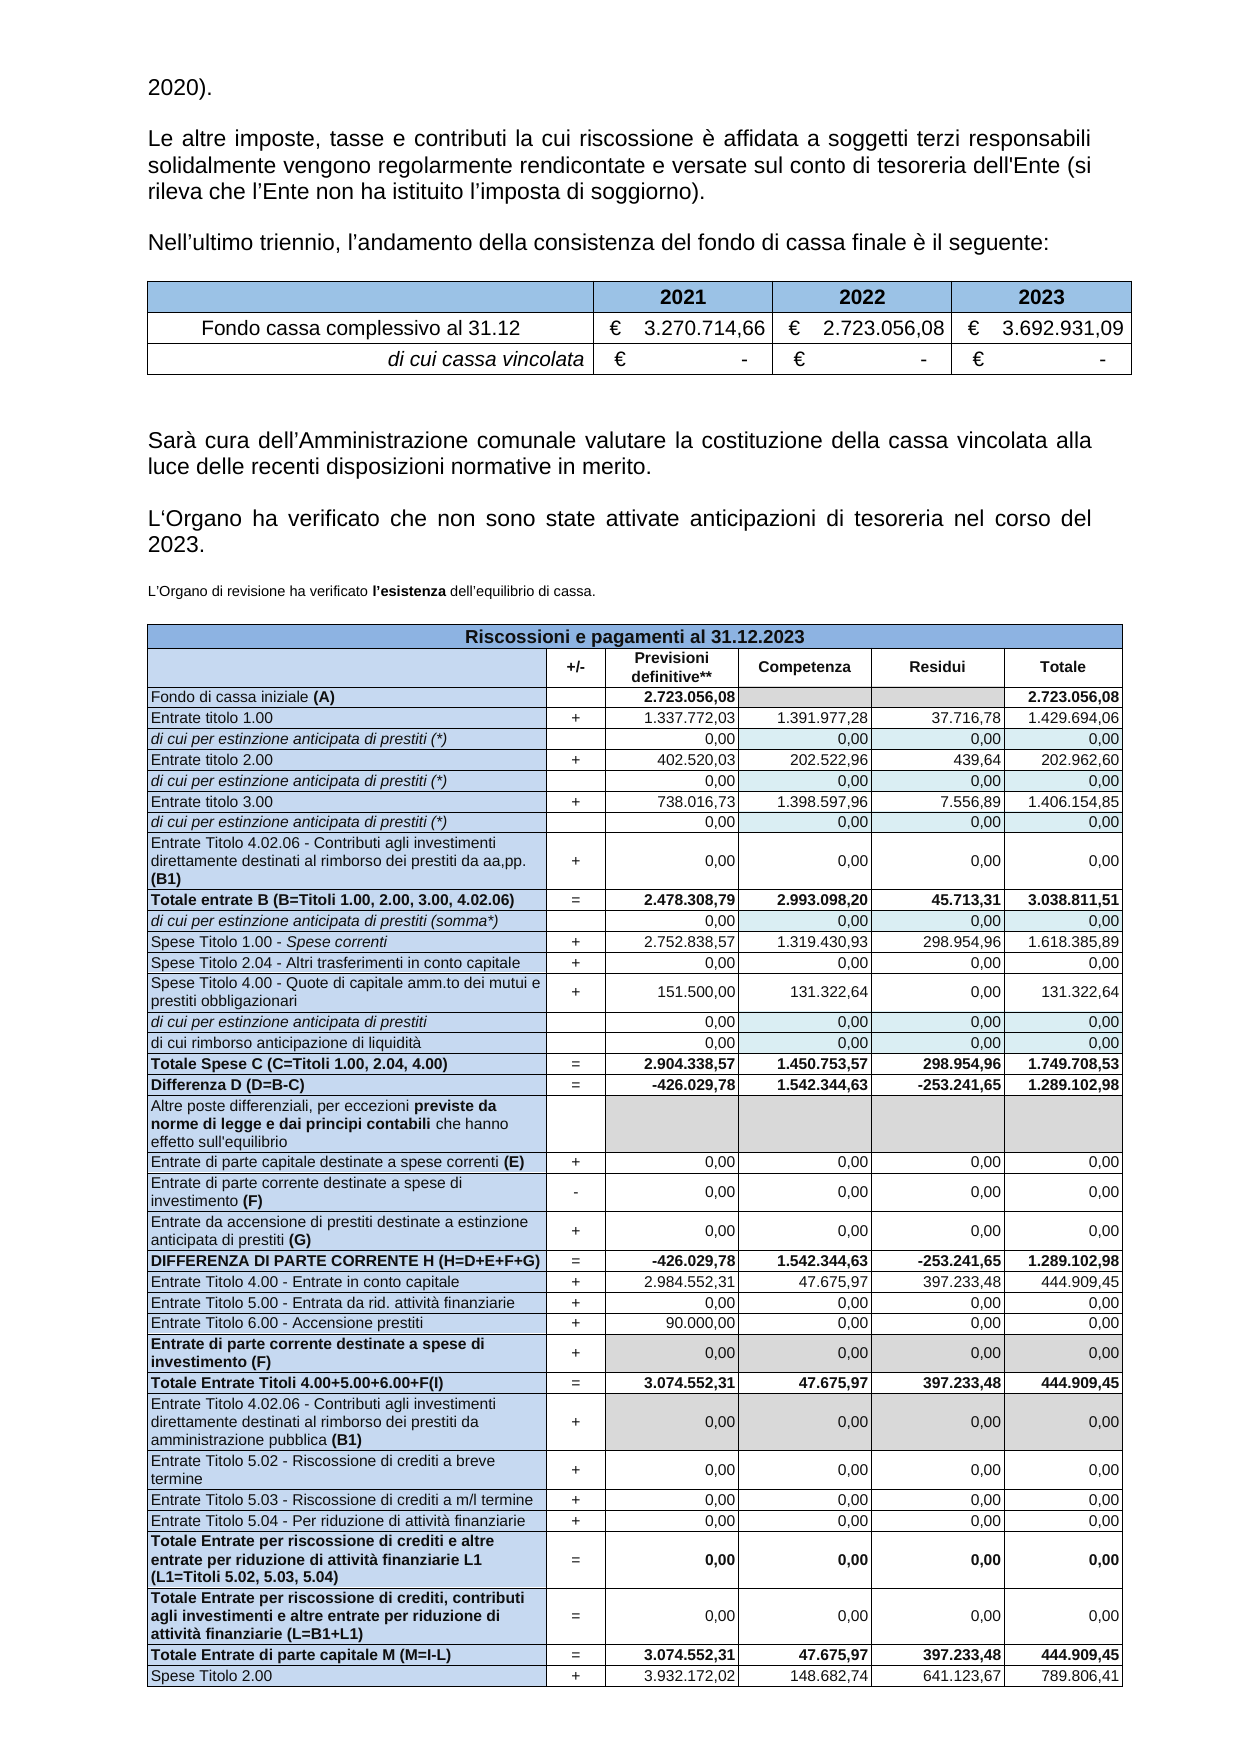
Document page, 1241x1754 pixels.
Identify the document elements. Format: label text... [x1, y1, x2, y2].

table_cell Spese Titolo 4.00 - Quote di capitale amm.to dei mutui e prestiti obbligazionari [148, 974, 546, 1011]
table_cell 0,00 [1005, 1490, 1122, 1510]
table_cell 0,00 [739, 1212, 871, 1250]
table_cell Residui [872, 649, 1004, 686]
table_cell 2.752.838,57 [606, 932, 738, 952]
table_cell 0,00 [739, 1033, 871, 1053]
table_cell 397.233,48 [872, 1373, 1004, 1393]
table_cell + [547, 1212, 605, 1250]
table_cell 131.322,64 [739, 974, 871, 1011]
table_cell [148, 649, 546, 686]
table_cell 0,00 [739, 833, 871, 889]
table_cell di cui per estinzione anticipata di prestiti (*) [148, 771, 546, 791]
table_cell [547, 1033, 605, 1053]
table_cell 0,00 [739, 729, 871, 749]
table_cell 298.954,96 [872, 1054, 1004, 1074]
table_cell 0,00 [1005, 1174, 1122, 1211]
table_cell di cui cassa vincolata [148, 344, 593, 374]
table_cell Totale Entrate per riscossione di crediti, contributi agli investimenti e altre entrate per riduzione di attività finanziarie (L=B1+L1) [148, 1589, 546, 1644]
table_cell 1.542.344,63 [739, 1075, 871, 1095]
table_cell 0,00 [1005, 1451, 1122, 1489]
table_cell 0,00 [606, 1589, 738, 1644]
table_cell + [547, 1272, 605, 1292]
table_cell 444.909,45 [1005, 1645, 1122, 1665]
table_cell 45.713,31 [872, 890, 1004, 910]
table_cell Entrate Titolo 5.00 - Entrata da rid. attività finanziarie [148, 1293, 546, 1313]
table_cell Totale Entrate di parte capitale M (M=I-L) [148, 1645, 546, 1665]
table_cell 1.542.344,63 [739, 1251, 871, 1271]
table_cell 1.406.154,85 [1005, 792, 1122, 811]
text Sarà cura dell’Amministrazione comunale valutare la costituzione della cassa vincolata alla luce delle recenti disposizioni normative in merito. [148, 427, 1092, 479]
table_cell 439,64 [872, 750, 1004, 770]
table_cell 0,00 [739, 1013, 871, 1032]
table_cell di cui rimborso anticipazione di liquidità [148, 1033, 546, 1053]
table_cell 1.391.977,28 [739, 708, 871, 728]
table_cell 2.904.338,57 [606, 1054, 738, 1074]
table_cell [739, 688, 871, 707]
table_cell 0,00 [1005, 1589, 1122, 1644]
table_cell [872, 1096, 1004, 1152]
table_cell + [547, 1293, 605, 1313]
table_cell di cui per estinzione anticipata di prestiti (*) [148, 813, 546, 832]
table_header Riscossioni e pagamenti al 31.12.2023 [148, 625, 1122, 648]
table_cell 789.806,41 [1005, 1666, 1122, 1686]
table_cell 131.322,64 [1005, 974, 1122, 1011]
table_cell -426.029,78 [606, 1075, 738, 1095]
table_cell 1.337.772,03 [606, 708, 738, 728]
table_cell Entrate Titolo 4.02.06 - Contributi agli investimenti direttamente destinati al rimborso dei prestiti da amministrazione pubblica (B1) [148, 1394, 546, 1450]
table_cell di cui per estinzione anticipata di prestiti [148, 1013, 546, 1032]
table_cell 0,00 [606, 1511, 738, 1531]
table_cell 0,00 [739, 1293, 871, 1313]
table_header 2023 [952, 282, 1131, 312]
table_cell 641.123,67 [872, 1666, 1004, 1686]
table_cell 3.932.172,02 [606, 1666, 738, 1686]
table_cell DIFFERENZA DI PARTE CORRENTE H (H=D+E+F+G) [148, 1251, 546, 1271]
table_cell 0,00 [606, 1490, 738, 1510]
table_cell 0,00 [739, 1394, 871, 1450]
table_cell + [547, 1314, 605, 1333]
table_cell 0,00 [739, 1153, 871, 1172]
table_cell 0,00 [739, 1511, 871, 1531]
table_cell 0,00 [606, 1013, 738, 1032]
table_cell € 3.270.714,66 [594, 313, 772, 343]
table_cell [606, 1096, 738, 1152]
table_cell 2.723.056,08 [606, 688, 738, 707]
table_cell 2.723.056,08 [1005, 688, 1122, 707]
table_cell 0,00 [739, 1451, 871, 1489]
text Le altre imposte, tasse e contributi la cui riscossione è affidata a soggetti terzi responsabili solidalmente vengono regolarmente rendicontate e versate sul conto di tesoreria dell'Ente (si rileva che l’Ente non ha istituito l’imposta di soggiorno). [148, 125, 1092, 204]
table_cell Entrate Titolo 4.02.06 - Contributi agli investimenti direttamente destinati al rimborso dei prestiti da aa,pp. (B1) [148, 833, 546, 889]
table_cell Entrate di parte corrente destinate a spese di investimento (F) [148, 1335, 546, 1372]
table_cell Differenza D (D=B-C) [148, 1075, 546, 1095]
table_cell + [547, 1335, 605, 1372]
table_cell 202.522,96 [739, 750, 871, 770]
table_cell 0,00 [1005, 813, 1122, 832]
table_cell € 2.723.056,08 [773, 313, 951, 343]
table_cell 298.954,96 [872, 932, 1004, 952]
table_cell Entrate di parte corrente destinate a spese di investimento (F) [148, 1174, 546, 1211]
table_cell 0,00 [872, 729, 1004, 749]
table_cell 1.398.597,96 [739, 792, 871, 811]
table_cell 0,00 [606, 1293, 738, 1313]
table_cell = [547, 1075, 605, 1095]
table_cell = [547, 1645, 605, 1665]
table_cell Competenza [739, 649, 871, 686]
table_cell 0,00 [1005, 1033, 1122, 1053]
table_cell Entrate Titolo 4.00 - Entrate in conto capitale [148, 1272, 546, 1292]
table_cell Spese Titolo 2.04 - Altri trasferimenti in conto capitale [148, 953, 546, 972]
table_cell 0,00 [739, 771, 871, 791]
table_cell 47.675,97 [739, 1373, 871, 1393]
table_cell + [547, 708, 605, 728]
table_cell + [547, 1490, 605, 1510]
table_cell 0,00 [872, 1394, 1004, 1450]
table_cell 0,00 [606, 1394, 738, 1450]
table_cell 0,00 [606, 813, 738, 832]
table_cell 0,00 [872, 1335, 1004, 1372]
table_cell + [547, 953, 605, 972]
table_cell 0,00 [872, 1212, 1004, 1250]
table_cell + [547, 1451, 605, 1489]
table_cell 0,00 [1005, 911, 1122, 931]
table_cell 0,00 [606, 1212, 738, 1250]
table_cell 738.016,73 [606, 792, 738, 811]
table_cell 1.749.708,53 [1005, 1054, 1122, 1074]
table_cell = [547, 1373, 605, 1393]
table_cell 0,00 [872, 1174, 1004, 1211]
table_cell 0,00 [872, 1293, 1004, 1313]
table_cell 1.289.102,98 [1005, 1251, 1122, 1271]
table_cell [547, 771, 605, 791]
table_cell Entrate titolo 3.00 [148, 792, 546, 811]
table_cell 0,00 [739, 953, 871, 972]
table_cell Totale [1005, 649, 1122, 686]
table_cell [547, 911, 605, 931]
table_cell -253.241,65 [872, 1075, 1004, 1095]
table_cell = [547, 890, 605, 910]
table_cell 47.675,97 [739, 1645, 871, 1665]
table_cell 3.074.552,31 [606, 1645, 738, 1665]
table_cell € - [594, 344, 772, 374]
table_cell Entrate da accensione di prestiti destinate a estinzione anticipata di prestiti (G) [148, 1212, 546, 1250]
table_cell 0,00 [606, 1153, 738, 1172]
table_cell 47.675,97 [739, 1272, 871, 1292]
table_cell 0,00 [1005, 1013, 1122, 1032]
table_cell 0,00 [606, 833, 738, 889]
table_cell + [547, 1153, 605, 1172]
table_cell 1.618.385,89 [1005, 932, 1122, 952]
table_cell 0,00 [1005, 1394, 1122, 1450]
table_cell € - [952, 344, 1131, 374]
table_cell 7.556,89 [872, 792, 1004, 811]
table_cell [547, 1096, 605, 1152]
text L’Organo di revisione ha verificato l’esistenza dell’equilibrio di cassa. [148, 582, 1092, 599]
table_cell di cui per estinzione anticipata di prestiti (somma*) [148, 911, 546, 931]
table_cell Entrate Titolo 5.02 - Riscossione di crediti a breve termine [148, 1451, 546, 1489]
table_cell 3.038.811,51 [1005, 890, 1122, 910]
table_cell 0,00 [606, 1174, 738, 1211]
table_cell [547, 729, 605, 749]
table_cell [1005, 1096, 1122, 1152]
table_header 2021 [594, 282, 772, 312]
table_cell € 3.692.931,09 [952, 313, 1131, 343]
table_cell 0,00 [1005, 729, 1122, 749]
table_cell 1.450.753,57 [739, 1054, 871, 1074]
table_cell 0,00 [1005, 1314, 1122, 1333]
table_cell 0,00 [872, 953, 1004, 972]
text L‘Organo ha verificato che non sono state attivate anticipazioni di tesoreria nel corso del 2023. [148, 504, 1092, 557]
table_cell 3.074.552,31 [606, 1373, 738, 1393]
table_cell 0,00 [1005, 1212, 1122, 1250]
table_cell 0,00 [739, 911, 871, 931]
table_cell = [547, 1251, 605, 1271]
table_cell 0,00 [739, 1589, 871, 1644]
table_cell - [547, 1174, 605, 1211]
table_cell Altre poste differenziali, per eccezioni previste da norme di legge e dai principi contabili che hanno effetto sull'equilibrio [148, 1096, 546, 1152]
table_cell 0,00 [1005, 771, 1122, 791]
table_cell 0,00 [739, 1174, 871, 1211]
table_cell 90.000,00 [606, 1314, 738, 1333]
table_cell [547, 688, 605, 707]
table_cell di cui per estinzione anticipata di prestiti (*) [148, 729, 546, 749]
table_cell 0,00 [739, 1490, 871, 1510]
table_cell Entrate Titolo 5.04 - Per riduzione di attività finanziarie [148, 1511, 546, 1531]
table_header [148, 282, 593, 312]
table_cell 397.233,48 [872, 1645, 1004, 1665]
table_cell 0,00 [739, 1532, 871, 1587]
table_cell Totale entrate B (B=Titoli 1.00, 2.00, 3.00, 4.02.06) [148, 890, 546, 910]
table_cell 1.289.102,98 [1005, 1075, 1122, 1095]
table_cell 0,00 [606, 1532, 738, 1587]
table_cell Entrate di parte capitale destinate a spese correnti (E) [148, 1153, 546, 1172]
table_cell Spese Titolo 1.00 - Spese correnti [148, 932, 546, 952]
table_cell Totale Entrate per riscossione di crediti e altre entrate per riduzione di attività finanziarie L1 (L1=Titoli 5.02, 5.03, 5.04) [148, 1532, 546, 1587]
table_cell Entrate titolo 2.00 [148, 750, 546, 770]
table_cell Fondo di cassa iniziale (A) [148, 688, 546, 707]
table_cell 0,00 [872, 813, 1004, 832]
table_cell 148.682,74 [739, 1666, 871, 1686]
table_cell +/- [547, 649, 605, 686]
table_cell + [547, 750, 605, 770]
table_cell 0,00 [872, 771, 1004, 791]
table_cell 0,00 [872, 1013, 1004, 1032]
table_cell 0,00 [606, 1033, 738, 1053]
table_cell 202.962,60 [1005, 750, 1122, 770]
table_cell 0,00 [872, 1511, 1004, 1531]
table_cell + [547, 1666, 605, 1686]
table_cell 151.500,00 [606, 974, 738, 1011]
table_cell Totale Entrate Titoli 4.00+5.00+6.00+F(I) [148, 1373, 546, 1393]
table_cell Spese Titolo 2.00 [148, 1666, 546, 1686]
table_cell [547, 813, 605, 832]
table_cell 0,00 [872, 1532, 1004, 1587]
table_cell 1.319.430,93 [739, 932, 871, 952]
table_cell 0,00 [606, 1451, 738, 1489]
table_cell 0,00 [872, 1033, 1004, 1053]
table_cell 0,00 [872, 1314, 1004, 1333]
table_cell 0,00 [739, 1314, 871, 1333]
table_cell Fondo cassa complessivo al 31.12 [148, 313, 593, 343]
table_cell 0,00 [606, 771, 738, 791]
table_cell 37.716,78 [872, 708, 1004, 728]
table_cell € - [773, 344, 951, 374]
table_cell [547, 1013, 605, 1032]
table_cell 0,00 [1005, 1153, 1122, 1172]
table_cell -253.241,65 [872, 1251, 1004, 1271]
table_cell 0,00 [606, 953, 738, 972]
table_cell + [547, 1511, 605, 1531]
table_cell + [547, 792, 605, 811]
table_cell 0,00 [606, 911, 738, 931]
table_cell Totale Spese C (C=Titoli 1.00, 2.04, 4.00) [148, 1054, 546, 1074]
table_cell Entrate Titolo 5.03 - Riscossione di crediti a m/l termine [148, 1490, 546, 1510]
table_cell 0,00 [872, 833, 1004, 889]
table_cell 0,00 [1005, 953, 1122, 972]
table_cell + [547, 974, 605, 1011]
table_cell 0,00 [1005, 1511, 1122, 1531]
table_cell 0,00 [606, 1335, 738, 1372]
table_cell 0,00 [872, 1451, 1004, 1489]
table_cell 0,00 [606, 729, 738, 749]
table_cell + [547, 1394, 605, 1450]
table_cell 0,00 [1005, 1532, 1122, 1587]
table_cell + [547, 833, 605, 889]
table_cell 2.993.098,20 [739, 890, 871, 910]
table_cell 0,00 [872, 1589, 1004, 1644]
table_cell 0,00 [872, 974, 1004, 1011]
table_cell 1.429.694,06 [1005, 708, 1122, 728]
table_cell + [547, 932, 605, 952]
table_cell Entrate Titolo 6.00 - Accensione prestiti [148, 1314, 546, 1333]
table_cell 2.478.308,79 [606, 890, 738, 910]
table_cell 444.909,45 [1005, 1373, 1122, 1393]
table_cell 0,00 [1005, 1335, 1122, 1372]
table_cell 397.233,48 [872, 1272, 1004, 1292]
table_cell 0,00 [872, 911, 1004, 931]
table_cell 444.909,45 [1005, 1272, 1122, 1292]
table_cell 0,00 [739, 813, 871, 832]
text Nell’ultimo triennio, l’andamento della consistenza del fondo di cassa finale è il seguente: [148, 229, 1092, 256]
table_cell [872, 688, 1004, 707]
table_cell [739, 1096, 871, 1152]
table_header 2022 [773, 282, 951, 312]
table_cell Entrate titolo 1.00 [148, 708, 546, 728]
table_cell 2.984.552,31 [606, 1272, 738, 1292]
table_cell = [547, 1054, 605, 1074]
table_cell 0,00 [872, 1490, 1004, 1510]
table_cell Previsioni definitive** [606, 649, 738, 686]
table_cell 0,00 [1005, 833, 1122, 889]
table_cell 0,00 [1005, 1293, 1122, 1313]
table_cell 0,00 [872, 1153, 1004, 1172]
table_cell = [547, 1589, 605, 1644]
text 2020). [148, 74, 1092, 100]
table_cell = [547, 1532, 605, 1587]
table_cell 0,00 [739, 1335, 871, 1372]
table_cell -426.029,78 [606, 1251, 738, 1271]
table_cell 402.520,03 [606, 750, 738, 770]
